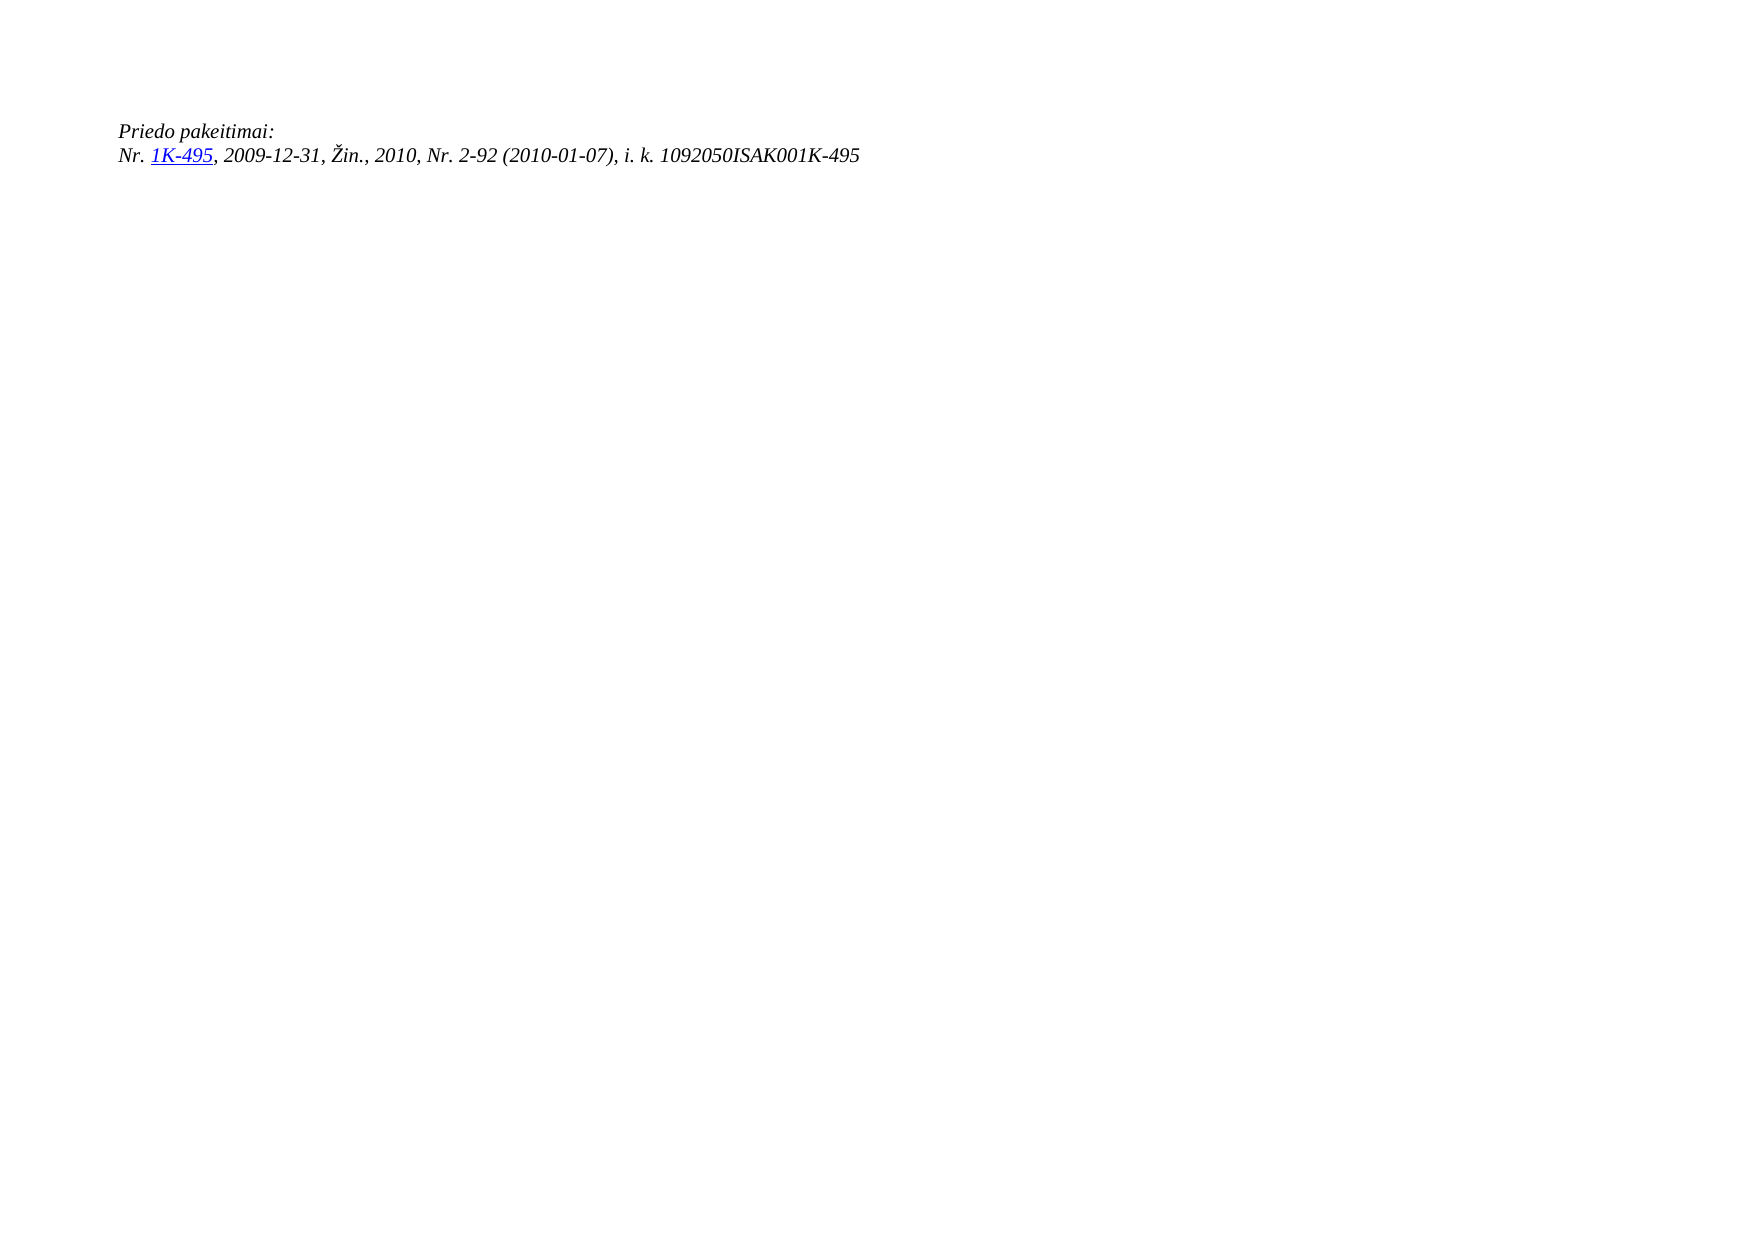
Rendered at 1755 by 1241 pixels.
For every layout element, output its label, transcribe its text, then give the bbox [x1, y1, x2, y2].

text Priedo pakeitimai: [118, 119, 1636, 143]
text Nr. 1K-495, 2009-12-31, Žin., 2010, Nr. 2-92 (2010-01-07), i. k. 1092050ISAK001K-495 [118, 143, 1636, 167]
